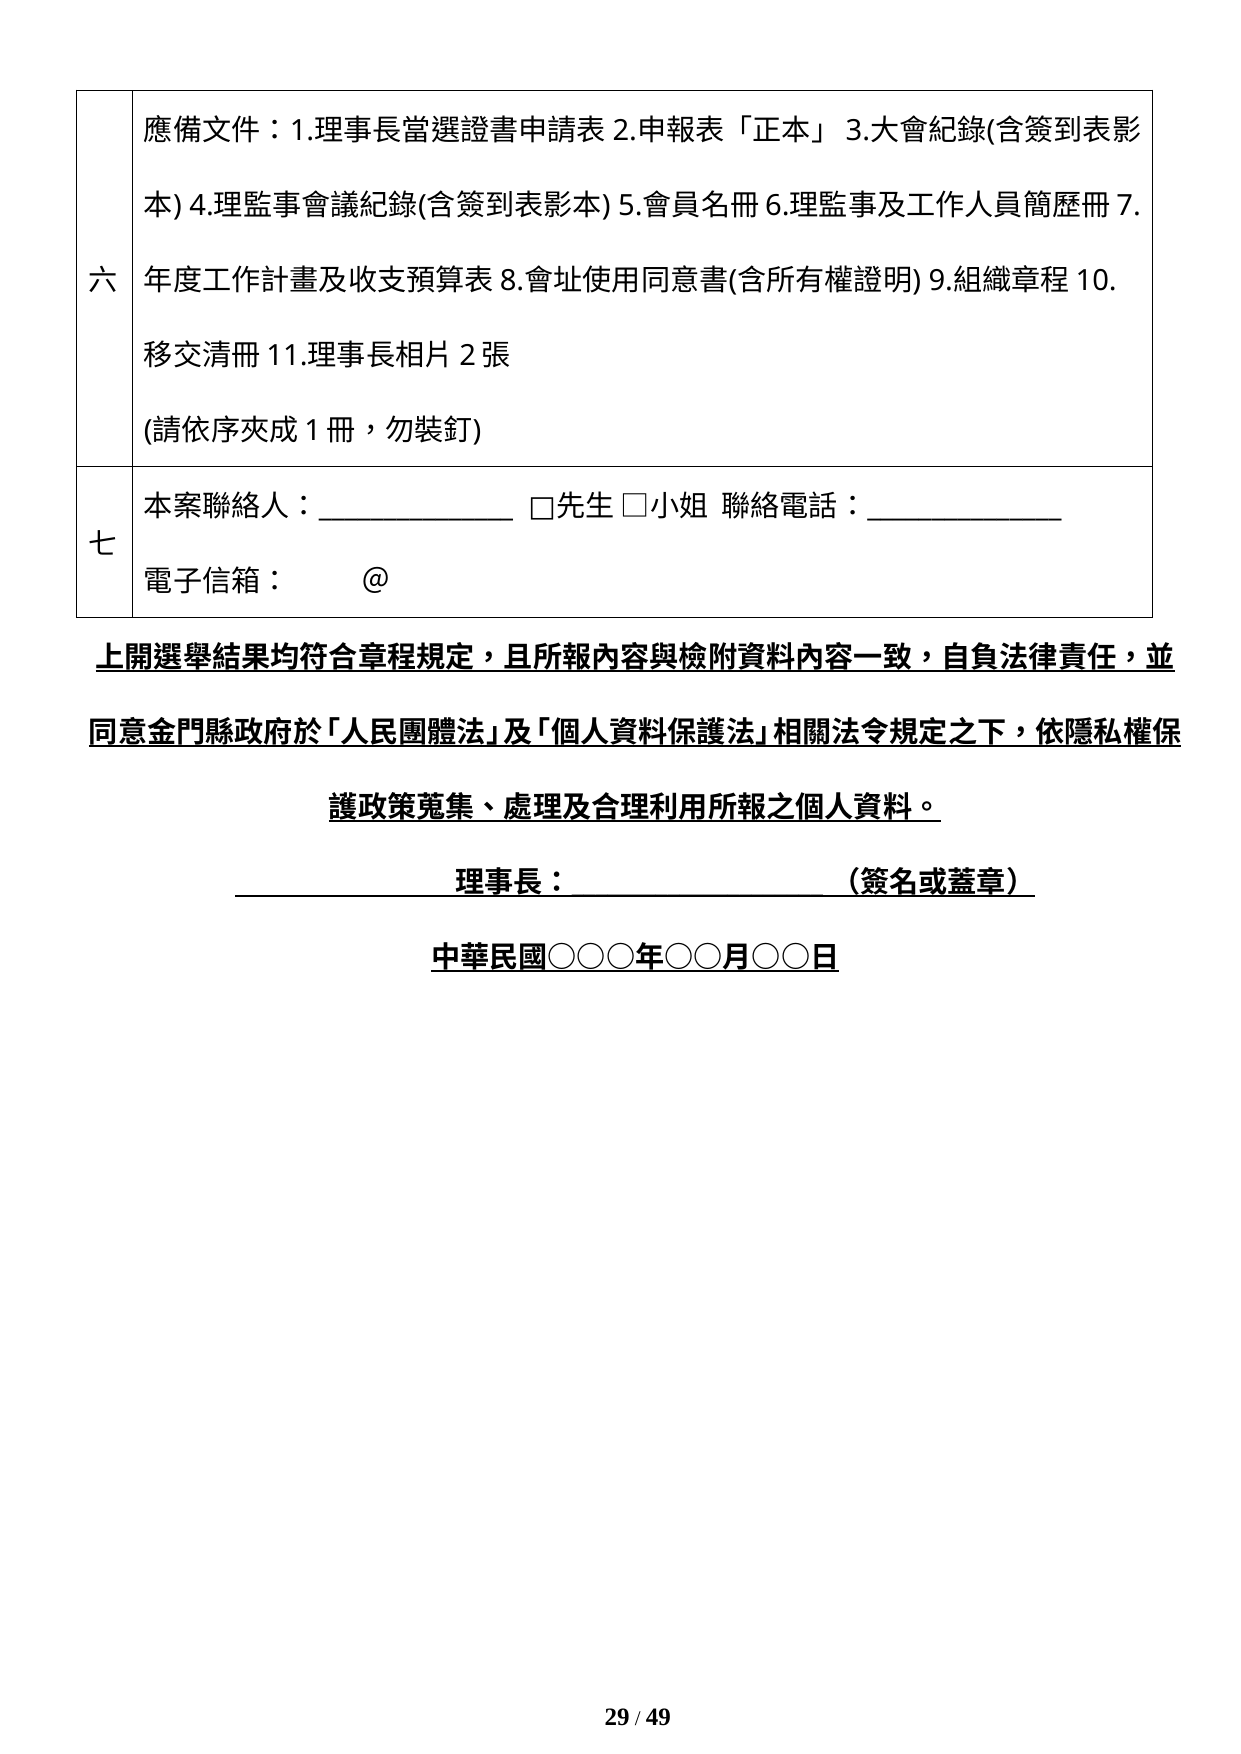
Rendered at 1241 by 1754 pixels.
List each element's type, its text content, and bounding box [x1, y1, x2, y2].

table_cell 應備文件：1.理事長當選證書申請表 2.申報表「正本」 3.大會紀錄(含簽到表影本) 4.理監事會議紀錄(含簽到表影本) 5.會員名冊6.理監事及工作人員簡歷冊7.年度工作計畫及收支預算表8.會址使用同意書(含所有權證明) 9.組織章程10.移交清冊11.理事長相片2張 (請依序夾成1冊，勿裝釘) [133, 91, 1152, 466]
text 護政策蒐集、處理及合理利用所報之個人資料。 [89, 747, 1181, 843]
text 上開選舉結果均符合章程規定，且所報內容與檢附資料內容一致，自負法律責任，並同意金門縣政府於「人民團體法」及「個人資料保護法」相關法令規定之下，依隱私權保 [89, 618, 1181, 745]
table_cell 六 [77, 91, 132, 466]
table_cell 七 [77, 467, 132, 617]
table_cell 本案聯絡人：_______________ □先生 □小姐 聯絡電話：_______________ 電子信箱： ＠ [133, 467, 1152, 617]
text 理事長：_____________________ （簽名或蓋章） [89, 843, 1181, 918]
text 中華民國○○○年○○月○○日 [89, 918, 1181, 993]
